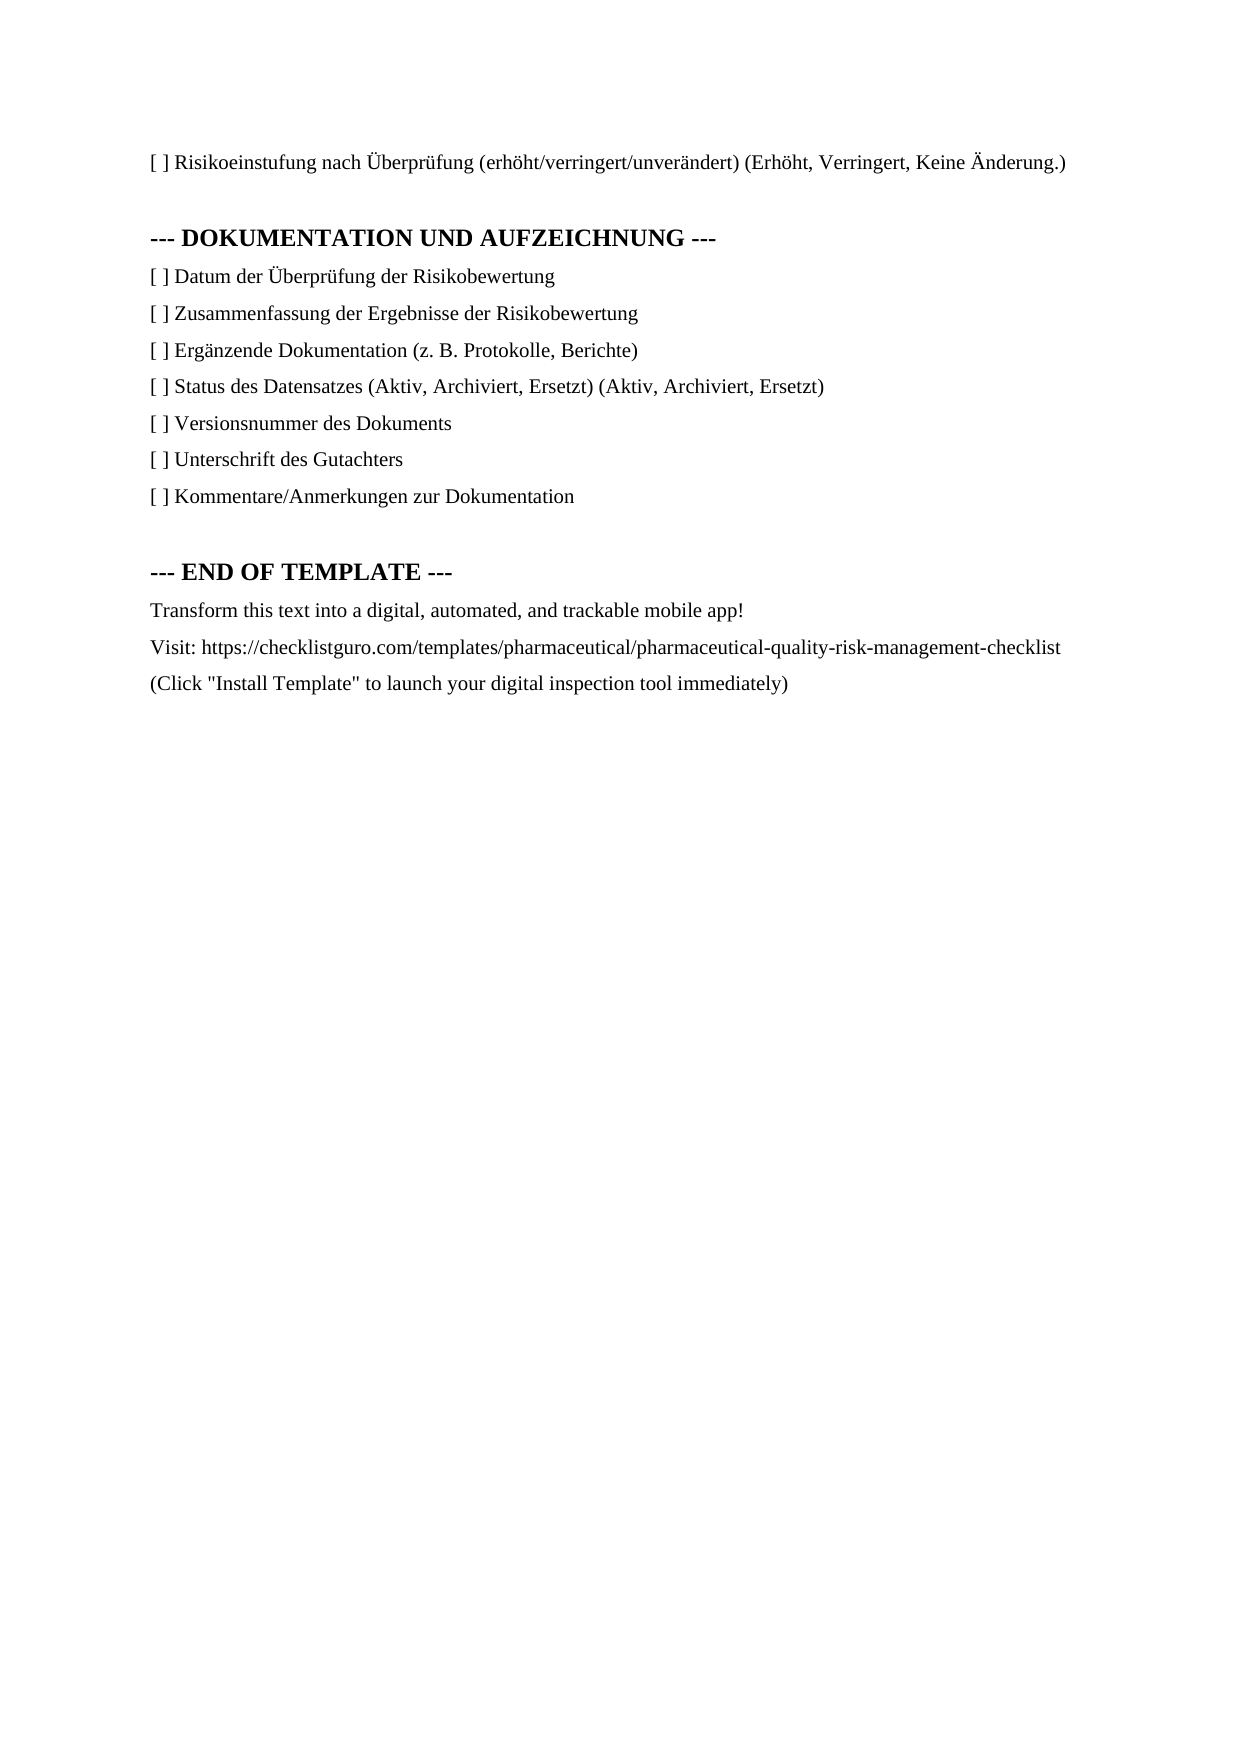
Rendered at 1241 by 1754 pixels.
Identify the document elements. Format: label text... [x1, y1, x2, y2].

text --- END OF TEMPLATE --- [150, 557, 1090, 586]
text [ ] Zusammenfassung der Ergebnisse der Risikobewertung [150, 301, 1090, 325]
text Transform this text into a digital, automated, and trackable mobile app! [150, 598, 1090, 622]
text Visit: https://checklistguro.com/templates/pharmaceutical/pharmaceutical-quality-risk-management-checklist [150, 635, 1090, 659]
text (Click "Install Template" to launch your digital inspection tool immediately) [150, 671, 1090, 695]
text [ ] Kommentare/Anmerkungen zur Dokumentation [150, 484, 1090, 508]
text [ ] Risikoeinstufung nach Überprüfung (erhöht/verringert/unverändert) (Erhöht, Verringert, Keine Änderung.) [150, 150, 1090, 174]
text [ ] Datum der Überprüfung der Risikobewertung [150, 264, 1090, 288]
text [ ] Versionsnummer des Dokuments [150, 411, 1090, 435]
text [ ] Ergänzende Dokumentation (z. B. Protokolle, Berichte) [150, 337, 1090, 362]
text [ ] Unterschrift des Gutachters [150, 447, 1090, 471]
text --- DOKUMENTATION UND AUFZEICHNUNG --- [150, 223, 1090, 252]
text [ ] Status des Datensatzes (Aktiv, Archiviert, Ersetzt) (Aktiv, Archiviert, Ersetzt) [150, 374, 1090, 398]
